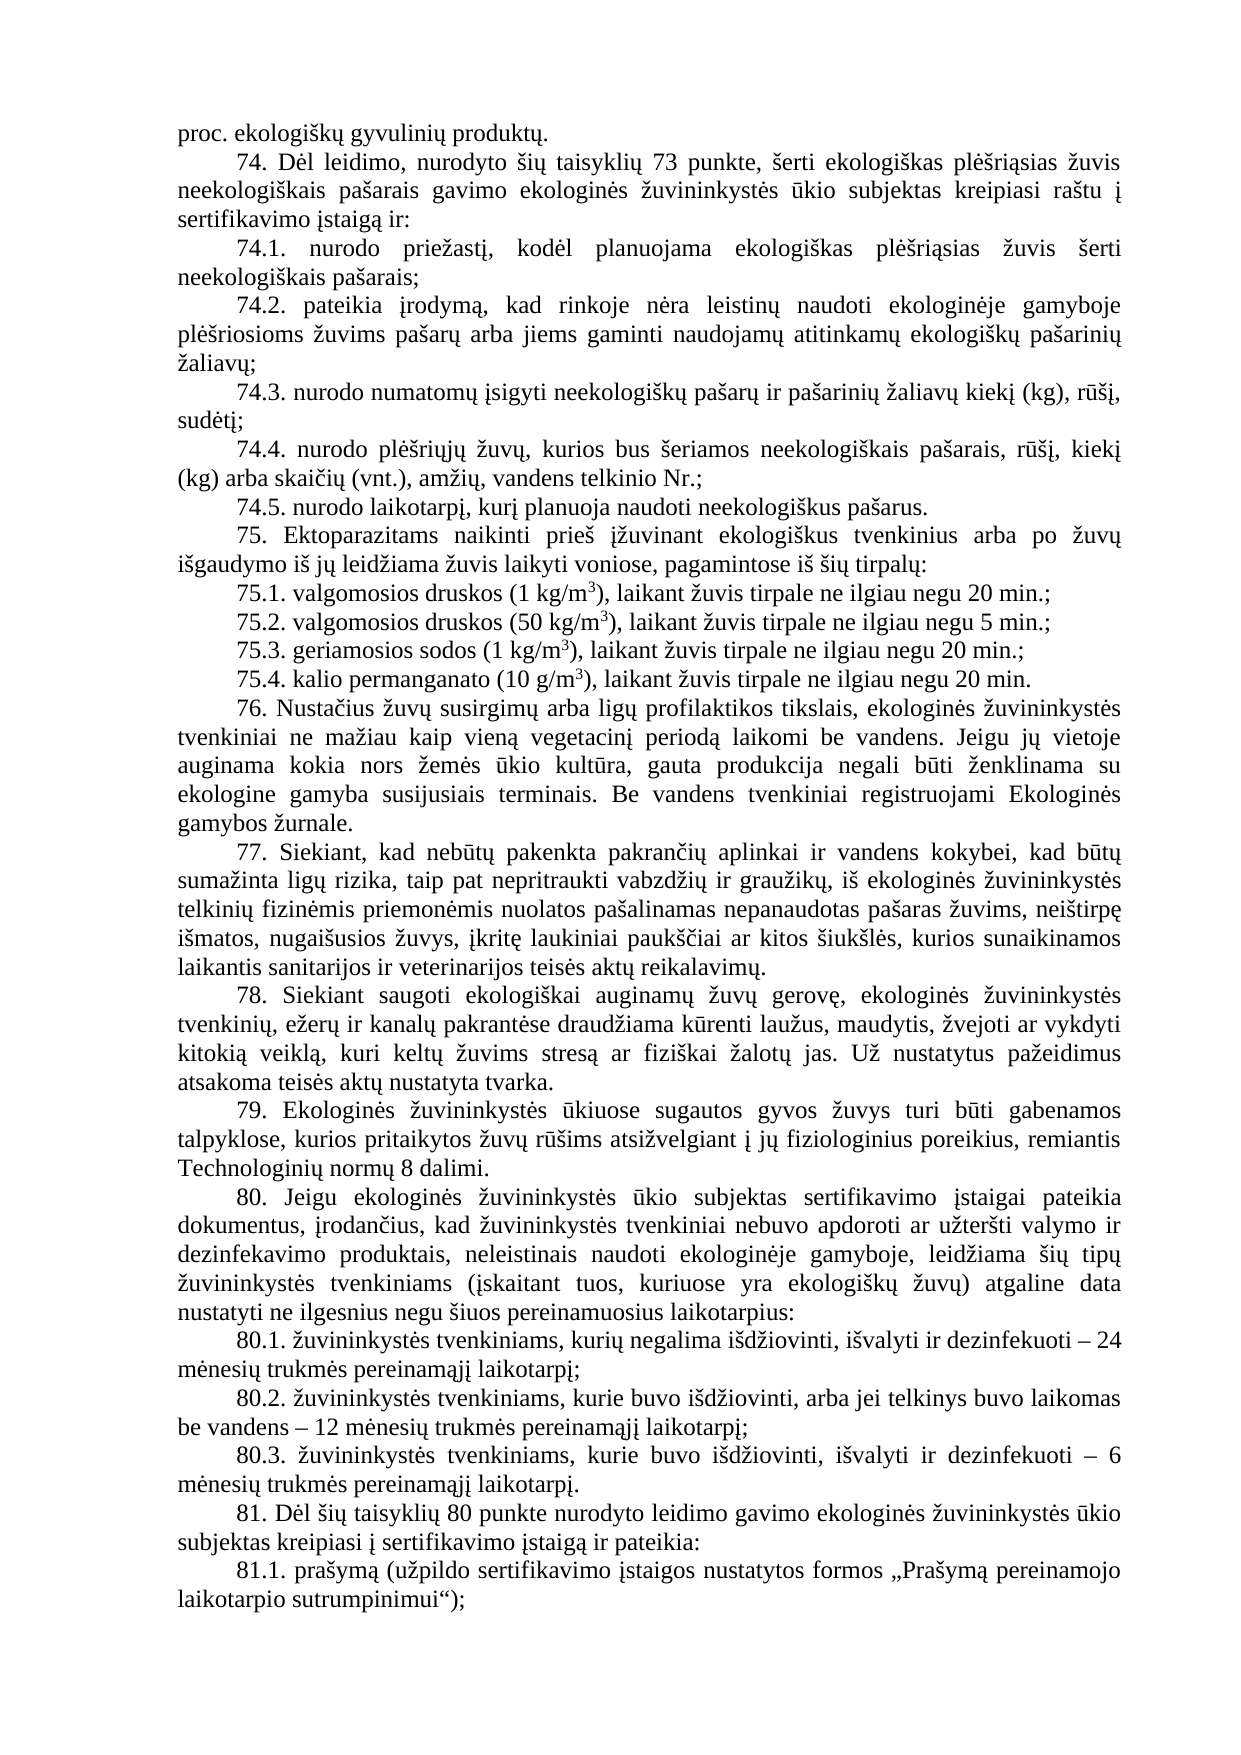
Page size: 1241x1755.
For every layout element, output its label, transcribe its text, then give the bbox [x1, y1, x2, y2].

text 74.3. nurodo numatomų įsigyti neekologiškų pašarų ir pašarinių žaliavų kiekį (kg), rūšį, sudėtį; [177, 377, 1122, 434]
text 75.4. kalio permanganato (10 g/m3), laikant žuvis tirpale ne ilgiau negu 20 min. [177, 664, 1122, 693]
text 74. Dėl leidimo, nurodyto šių taisyklių 73 punkte, šerti ekologiškas plėšriąsias žuvis neekologiškais pašarais gavimo ekologinės žuvininkystės ūkio subjektas kreipiasi raštu į sertifikavimo įstaigą ir: [177, 147, 1122, 233]
text proc. ekologiškų gyvulinių produktų. [177, 118, 1122, 147]
text 80.1. žuvininkystės tvenkiniams, kurių negalima išdžiovinti, išvalyti ir dezinfekuoti – 24 mėnesių trukmės pereinamąjį laikotarpį; [177, 1326, 1122, 1383]
text 75.2. valgomosios druskos (50 kg/m3), laikant žuvis tirpale ne ilgiau negu 5 min.; [177, 607, 1122, 636]
text 78. Siekiant saugoti ekologiškai auginamų žuvų gerovę, ekologinės žuvininkystės tvenkinių, ežerų ir kanalų pakrantėse draudžiama kūrenti laužus, maudytis, žvejoti ar vykdyti kitokią veiklą, kuri keltų žuvims stresą ar fiziškai žalotų jas. Už nustatytus pažeidimus atsakoma teisės aktų nustatyta tvarka. [177, 981, 1122, 1096]
text 81.1. prašymą (užpildo sertifikavimo įstaigos nustatytos formos „Prašymą pereinamojo laikotarpio sutrumpinimui“); [177, 1556, 1122, 1613]
text 80.3. žuvininkystės tvenkiniams, kurie buvo išdžiovinti, išvalyti ir dezinfekuoti – 6 mėnesių trukmės pereinamąjį laikotarpį. [177, 1441, 1122, 1498]
text 81. Dėl šių taisyklių 80 punkte nurodyto leidimo gavimo ekologinės žuvininkystės ūkio subjektas kreipiasi į sertifikavimo įstaigą ir pateikia: [177, 1498, 1122, 1556]
text 75.3. geriamosios sodos (1 kg/m3), laikant žuvis tirpale ne ilgiau negu 20 min.; [177, 636, 1122, 664]
text 79. Ekologinės žuvininkystės ūkiuose sugautos gyvos žuvys turi būti gabenamos talpyklose, kurios pritaikytos žuvų rūšims atsižvelgiant į jų fiziologinius poreikius, remiantis Technologinių normų 8 dalimi. [177, 1096, 1122, 1182]
text 77. Siekiant, kad nebūtų pakenkta pakrančių aplinkai ir vandens kokybei, kad būtų sumažinta ligų rizika, taip pat nepritraukti vabzdžių ir graužikų, iš ekologinės žuvininkystės telkinių fizinėmis priemonėmis nuolatos pašalinamas nepanaudotas pašaras žuvims, neištirpę išmatos, nugaišusios žuvys, įkritę laukiniai paukščiai ar kitos šiukšlės, kurios sunaikinamos laikantis sanitarijos ir veterinarijos teisės aktų reikalavimų. [177, 837, 1122, 981]
text 75.1. valgomosios druskos (1 kg/m3), laikant žuvis tirpale ne ilgiau negu 20 min.; [177, 578, 1122, 607]
text 74.4. nurodo plėšriųjų žuvų, kurios bus šeriamos neekologiškais pašarais, rūšį, kiekį (kg) arba skaičių (vnt.), amžių, vandens telkinio Nr.; [177, 434, 1122, 492]
text 74.1. nurodo priežastį, kodėl planuojama ekologiškas plėšriąsias žuvis šerti neekologiškais pašarais; [177, 233, 1122, 291]
text 74.2. pateikia įrodymą, kad rinkoje nėra leistinų naudoti ekologinėje gamyboje plėšriosioms žuvims pašarų arba jiems gaminti naudojamų atitinkamų ekologiškų pašarinių žaliavų; [177, 291, 1122, 377]
text 76. Nustačius žuvų susirgimų arba ligų profilaktikos tikslais, ekologinės žuvininkystės tvenkiniai ne mažiau kaip vieną vegetacinį periodą laikomi be vandens. Jeigu jų vietoje auginama kokia nors žemės ūkio kultūra, gauta produkcija negali būti ženklinama su ekologine gamyba susijusiais terminais. Be vandens tvenkiniai registruojami Ekologinės gamybos žurnale. [177, 693, 1122, 837]
text 80. Jeigu ekologinės žuvininkystės ūkio subjektas sertifikavimo įstaigai pateikia dokumentus, įrodančius, kad žuvininkystės tvenkiniai nebuvo apdoroti ar užteršti valymo ir dezinfekavimo produktais, neleistinais naudoti ekologinėje gamyboje, leidžiama šių tipų žuvininkystės tvenkiniams (įskaitant tuos, kuriuose yra ekologiškų žuvų) atgaline data nustatyti ne ilgesnius negu šiuos pereinamuosius laikotarpius: [177, 1182, 1122, 1326]
text 74.5. nurodo laikotarpį, kurį planuoja naudoti neekologiškus pašarus. [177, 492, 1122, 521]
text 80.2. žuvininkystės tvenkiniams, kurie buvo išdžiovinti, arba jei telkinys buvo laikomas be vandens – 12 mėnesių trukmės pereinamąjį laikotarpį; [177, 1383, 1122, 1441]
text 75. Ektoparazitams naikinti prieš įžuvinant ekologiškus tvenkinius arba po žuvų išgaudymo iš jų leidžiama žuvis laikyti voniose, pagamintose iš šių tirpalų: [177, 521, 1122, 578]
